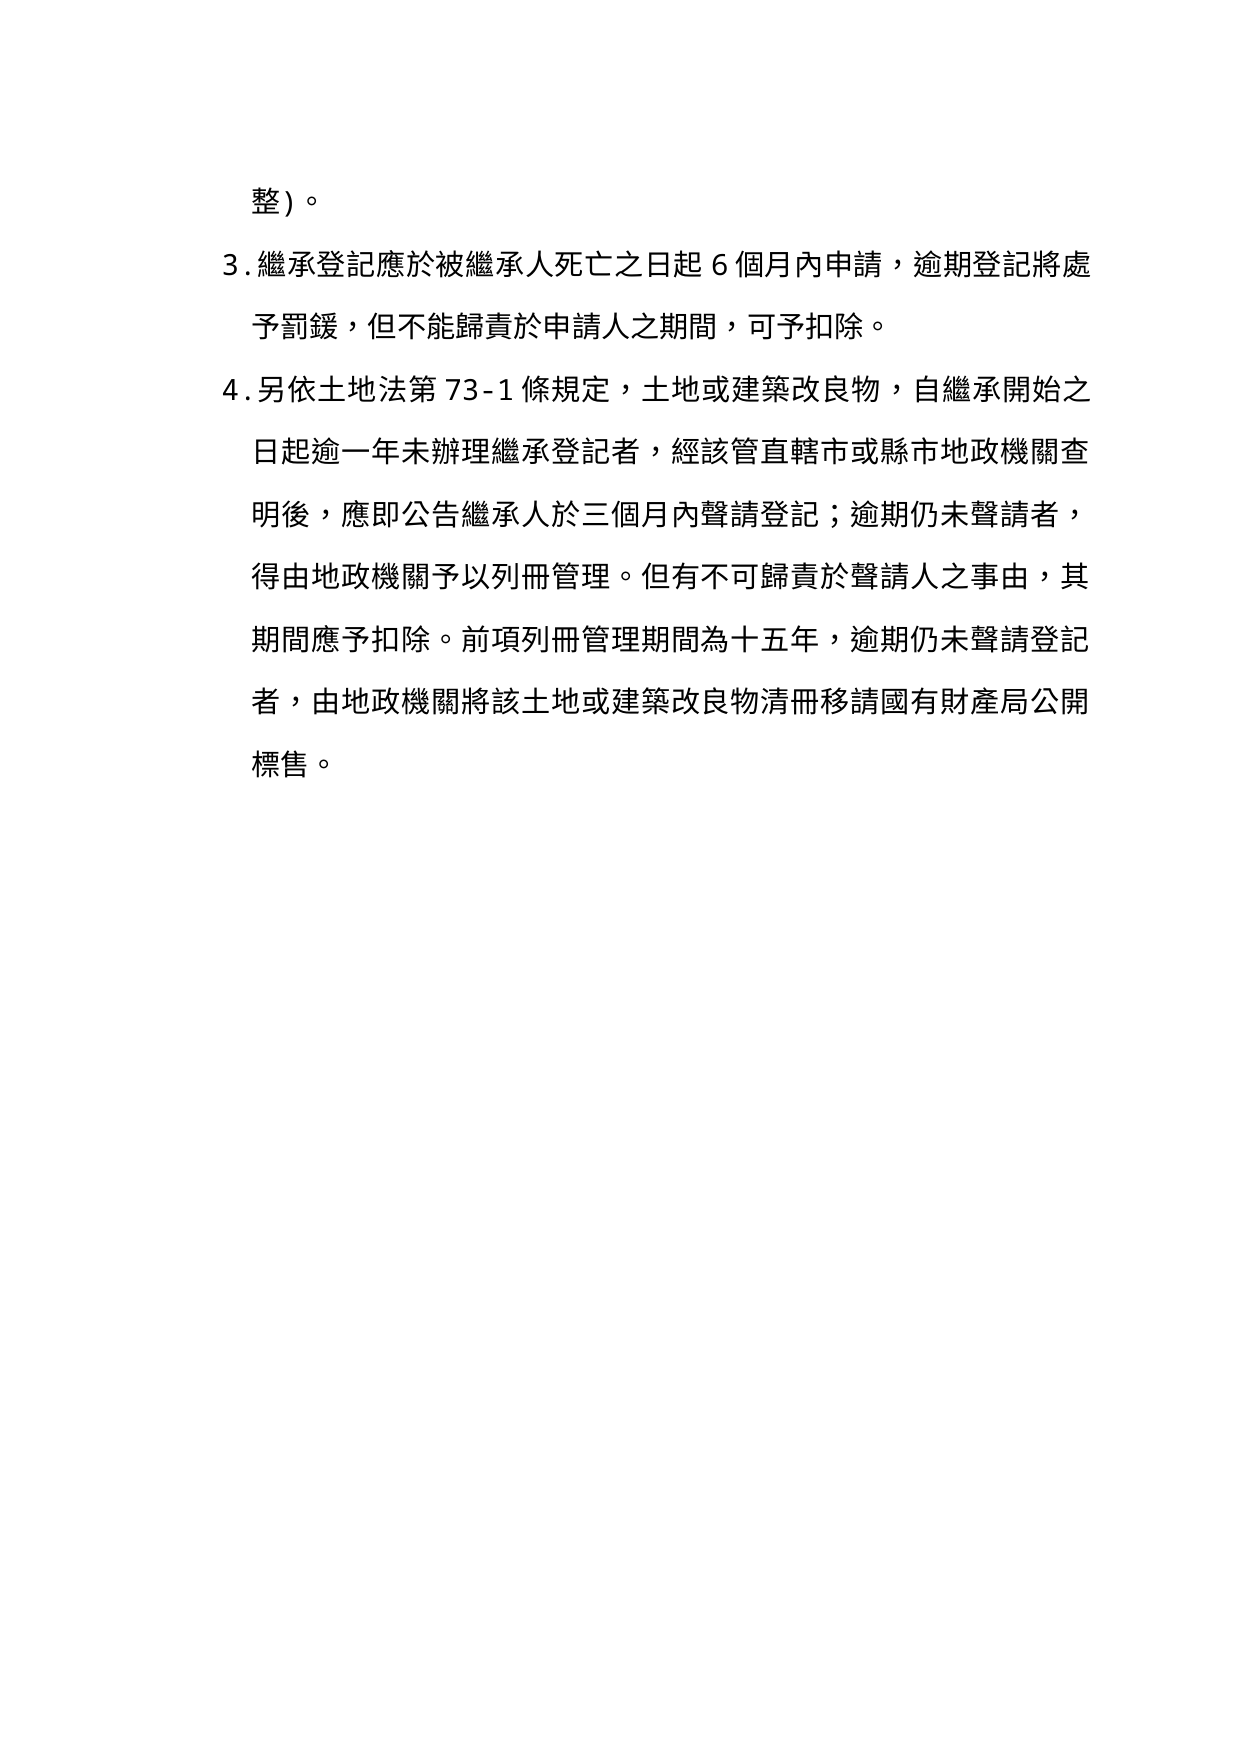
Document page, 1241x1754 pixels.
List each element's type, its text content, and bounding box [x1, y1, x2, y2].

text 3.繼承登記應於被繼承人死亡之日起6個月內申請，逾期登記將處予罰鍰，但不能歸責於申請人之期間，可予扣除。 [221, 221, 1092, 346]
text 4.另依土地法第73-1條規定，土地或建築改良物，自繼承開始之日起逾一年未辦理繼承登記者，經該管直轄市或縣市地政機關查明後，應即公告繼承人於三個月內聲請登記；逾期仍未聲請者，得由地政機關予以列冊管理。但有不可歸責於聲請人之事由，其期間應予扣除。前項列冊管理期間為十五年，逾期仍未聲請登記者，由地政機關將該土地或建築改良物清冊移請國有財產局公開標售。 [221, 346, 1092, 783]
text 整)。 [221, 158, 1092, 221]
